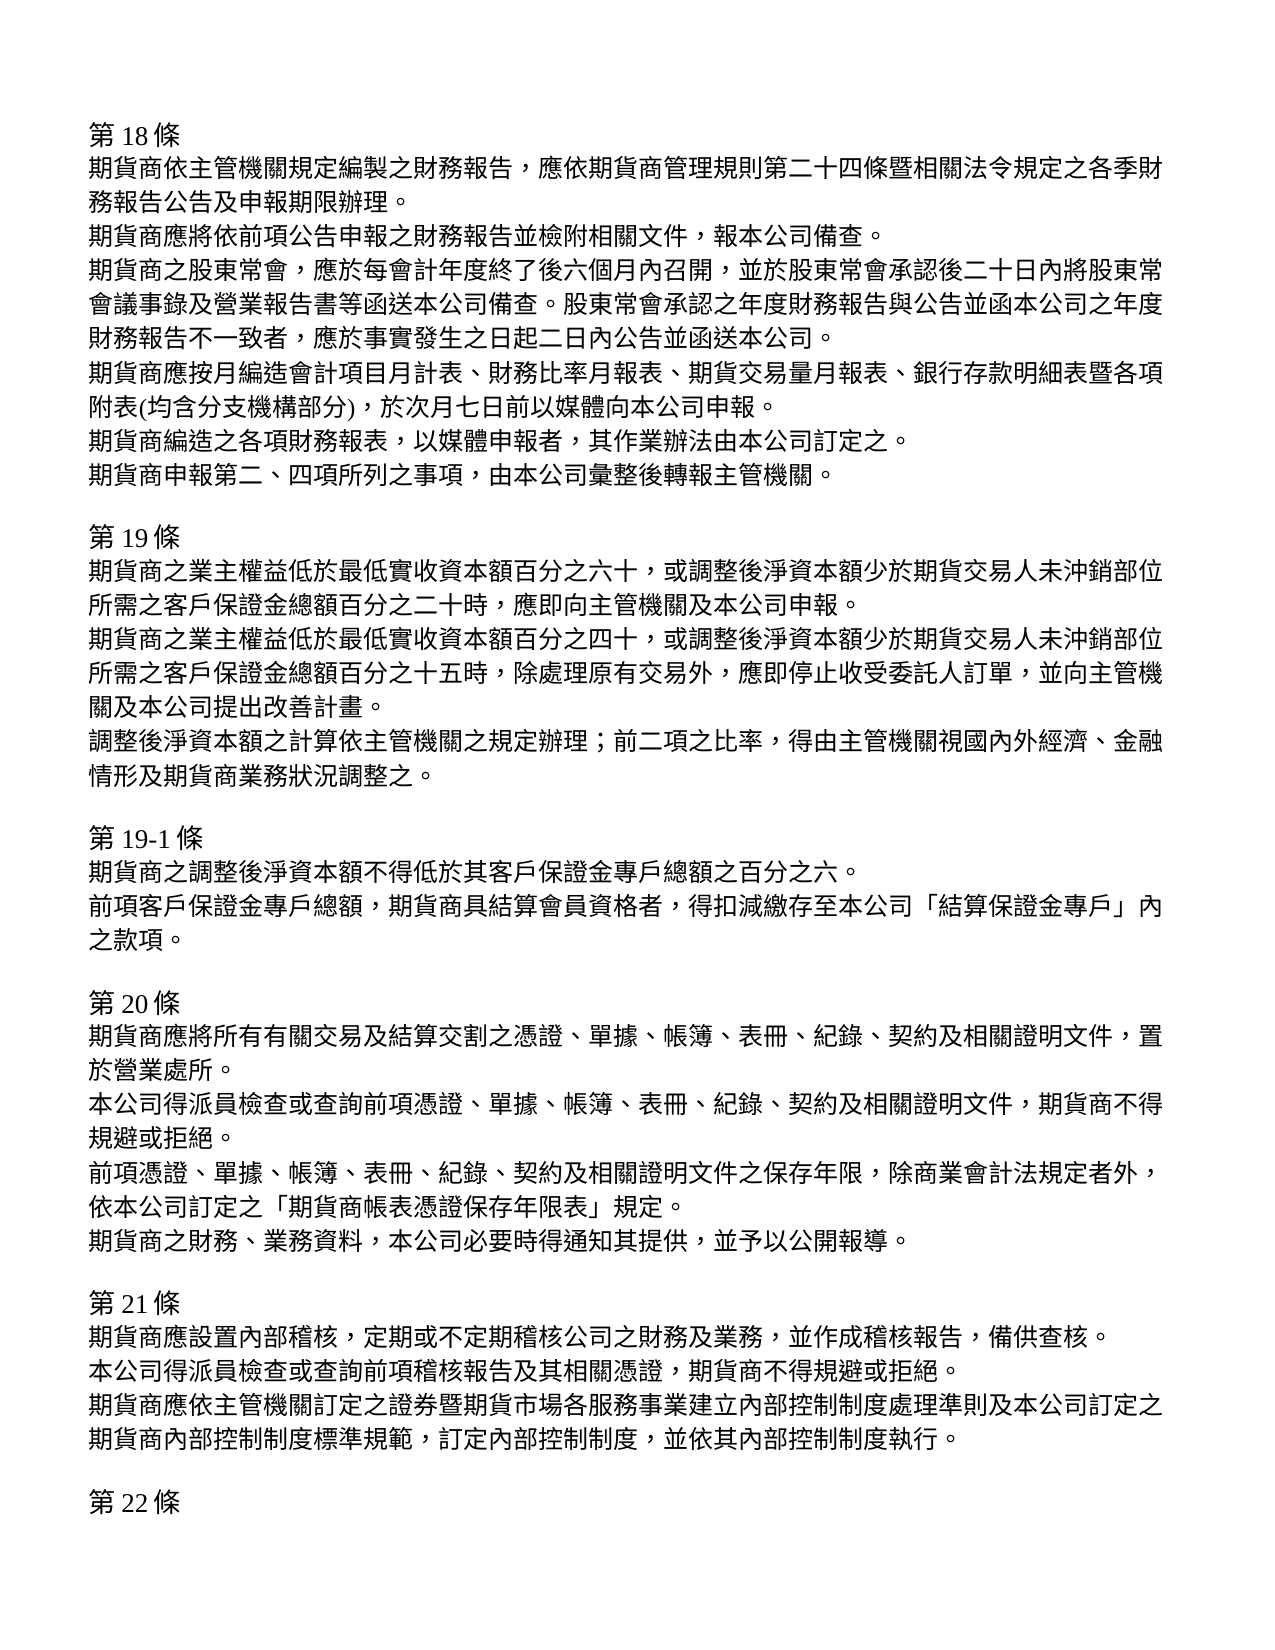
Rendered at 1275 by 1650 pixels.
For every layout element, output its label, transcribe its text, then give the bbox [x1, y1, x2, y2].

text 期貨商申報第二、四項所列之事項，由本公司彙整後轉報主管機關。 [88, 457, 1186, 491]
text 第21條 [88, 1288, 1186, 1320]
text 前項客戶保證金專戶總額，期貨商具結算會員資格者，得扣減繳存至本公司「結算保證金專戶」內之款項。 [88, 888, 1186, 957]
text 第20條 [88, 988, 1186, 1019]
text 期貨商依主管機關規定編製之財務報告，應依期貨商管理規則第二十四條暨相關法令規定之各季財務報告公告及申報期限辦理。 [88, 151, 1186, 219]
text 第18條 [88, 120, 1186, 151]
text 期貨商之業主權益低於最低實收資本額百分之六十，或調整後淨資本額少於期貨交易人未沖銷部位所需之客戶保證金總額百分之二十時，應即向主管機關及本公司申報。 [88, 554, 1186, 622]
text 本公司得派員檢查或查詢前項稽核報告及其相關憑證，期貨商不得規避或拒絕。 [88, 1354, 1186, 1388]
text 期貨商之調整後淨資本額不得低於其客戶保證金專戶總額之百分之六。 [88, 854, 1186, 888]
text 第22條 [88, 1487, 1186, 1518]
text 期貨商應設置內部稽核，定期或不定期稽核公司之財務及業務，並作成稽核報告，備供查核。 [88, 1320, 1186, 1354]
text 本公司得派員檢查或查詢前項憑證、單據、帳簿、表冊、紀錄、契約及相關證明文件，期貨商不得規避或拒絕。 [88, 1087, 1186, 1155]
text 前項憑證、單據、帳簿、表冊、紀錄、契約及相關證明文件之保存年限，除商業會計法規定者外，依本公司訂定之「期貨商帳表憑證保存年限表」規定。 [88, 1155, 1186, 1223]
text 期貨商編造之各項財務報表，以媒體申報者，其作業辦法由本公司訂定之。 [88, 423, 1186, 457]
text 期貨商應將所有有關交易及結算交割之憑證、單據、帳簿、表冊、紀錄、契約及相關證明文件，置於營業處所。 [88, 1019, 1186, 1087]
text 期貨商應依主管機關訂定之證券暨期貨市場各服務事業建立內部控制制度處理準則及本公司訂定之期貨商內部控制制度標準規範，訂定內部控制制度，並依其內部控制制度執行。 [88, 1388, 1186, 1456]
text 期貨商之股東常會，應於每會計年度終了後六個月內召開，並於股東常會承認後二十日內將股東常會議事錄及營業報告書等函送本公司備查。股東常會承認之年度財務報告與公告並函本公司之年度財務報告不一致者，應於事實發生之日起二日內公告並函送本公司。 [88, 253, 1186, 355]
text 第19-1條 [88, 823, 1186, 854]
text 調整後淨資本額之計算依主管機關之規定辦理；前二項之比率，得由主管機關視國內外經濟、金融情形及期貨商業務狀況調整之。 [88, 724, 1186, 792]
text 期貨商之業主權益低於最低實收資本額百分之四十，或調整後淨資本額少於期貨交易人未沖銷部位所需之客戶保證金總額百分之十五時，除處理原有交易外，應即停止收受委託人訂單，並向主管機關及本公司提出改善計畫。 [88, 622, 1186, 724]
text 期貨商之財務、業務資料，本公司必要時得通知其提供，並予以公開報導。 [88, 1223, 1186, 1257]
text 期貨商應將依前項公告申報之財務報告並檢附相關文件，報本公司備查。 [88, 219, 1186, 253]
text 期貨商應按月編造會計項目月計表、財務比率月報表、期貨交易量月報表、銀行存款明細表暨各項附表(均含分支機構部分)，於次月七日前以媒體向本公司申報。 [88, 355, 1186, 423]
text 第19條 [88, 523, 1186, 554]
